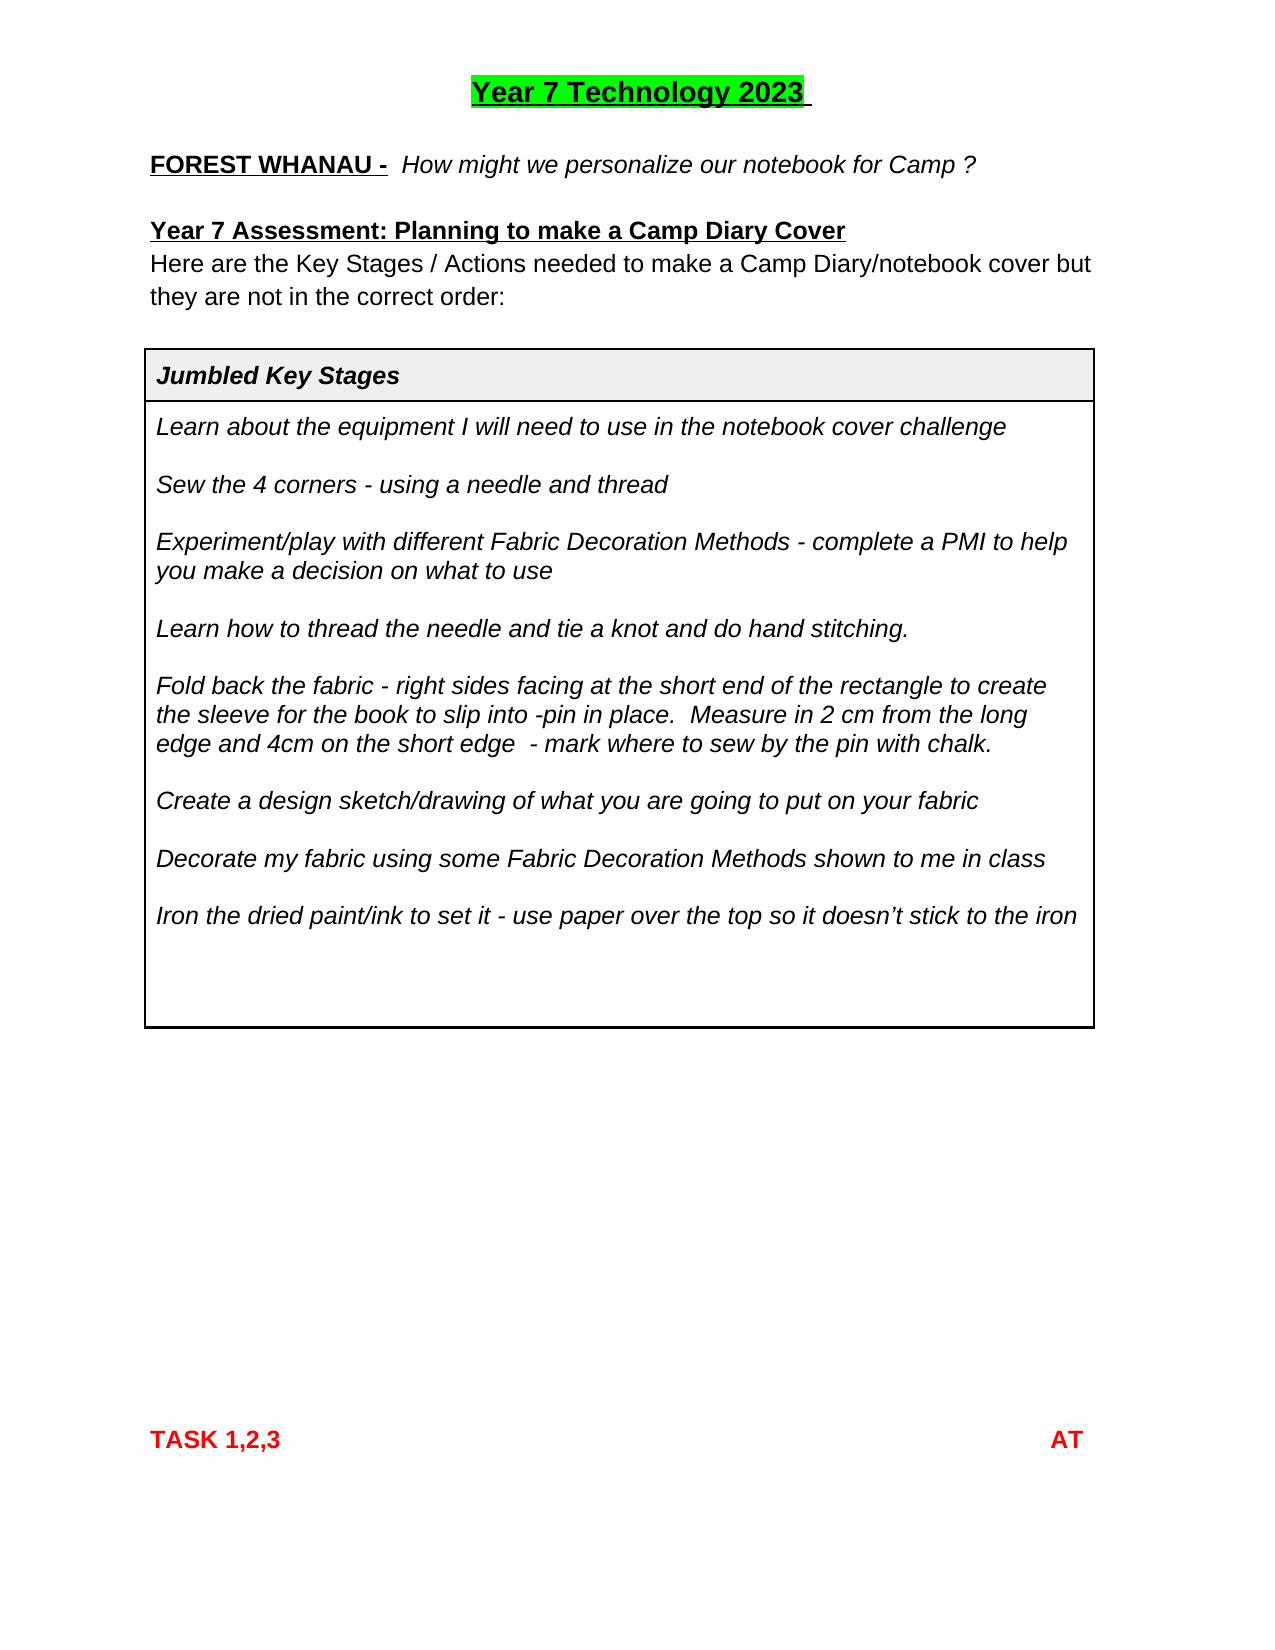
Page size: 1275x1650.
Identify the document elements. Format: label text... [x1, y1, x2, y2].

table_header Jumbled Key Stages [146, 350, 1093, 400]
text Year 7 Assessment: Planning to make a Camp Diary Cover [150, 216, 1125, 245]
text TASK 1,2,3 AT [150, 1425, 1125, 1453]
text FOREST WHANAU - How might we personalize our notebook for Camp ? [150, 150, 1125, 179]
table_cell Learn about the equipment I will need to use in the notebook cover challenge Sew the 4 corners - using a needle and thread Experiment/play with different Fabric Decoration Methods - complete a PMI to help you make a decision on what to use Learn how to thread the needle and tie a knot and do hand stitching. Fold back the fabric - right sides facing at the short end of the rectangle to create the sleeve for the book to slip into -pin in place. Measure in 2 cm from the long edge and 4cm on the short edge - mark where to sew by the pin with chalk. Create a design sketch/drawing of what you are going to put on your fabric Decorate my fabric using some Fabric Decoration Methods shown to me in class Iron the dried paint/ink to set it - use paper over the top so it doesn’t stick to the iron [146, 402, 1093, 1026]
text Here are the Key Stages / Actions needed to make a Camp Diary/notebook cover but they are not in the correct order: [150, 249, 1125, 311]
